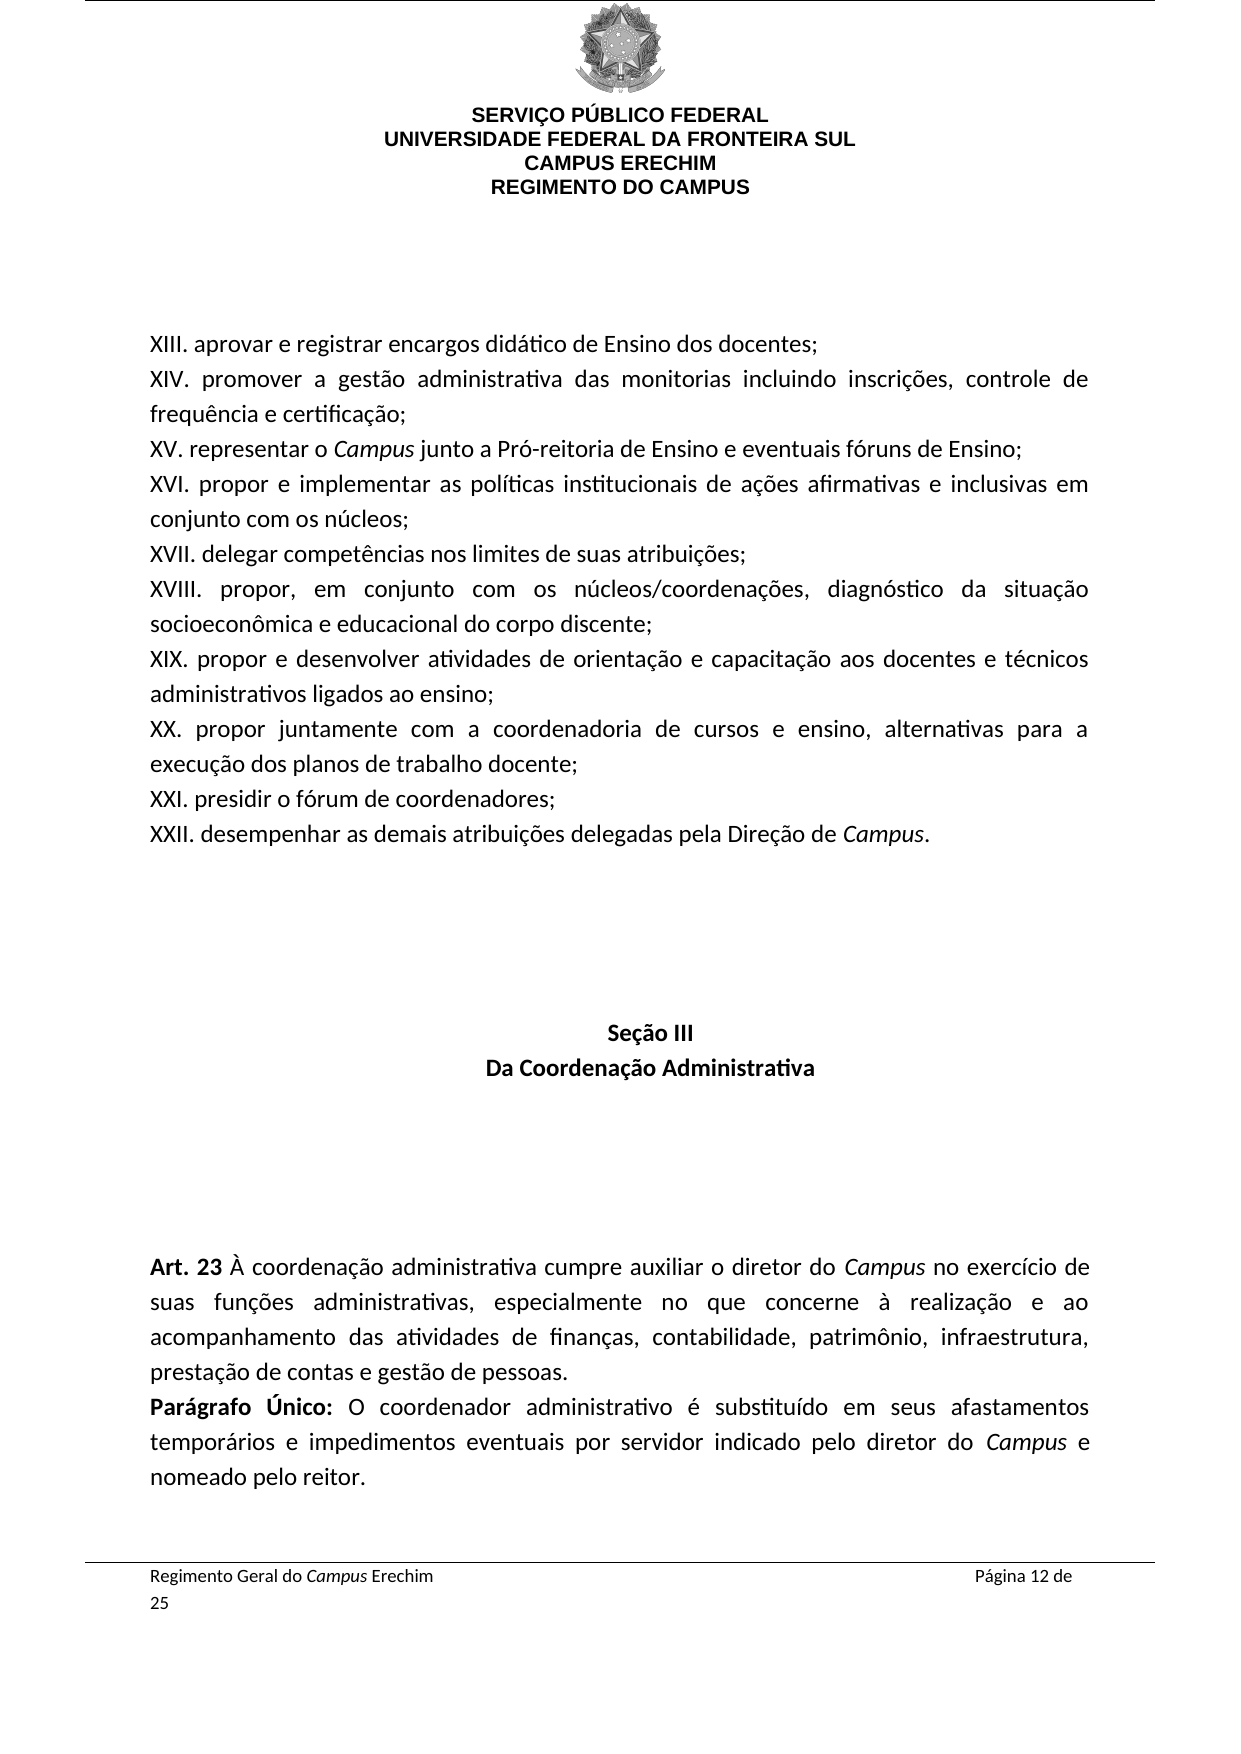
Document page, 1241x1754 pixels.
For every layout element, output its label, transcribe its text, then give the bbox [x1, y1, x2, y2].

text XX. propor juntamente com a coordenadoria de cursos e ensino, alternativas para a execução dos planos de trabalho docente; [85, 648, 1155, 718]
picture [575, 3, 665, 93]
text Seção III [85, 952, 1157, 987]
text XV. representar o Campus junto a Pró-reitoria de Ensino e eventuais fóruns de Ensino; [85, 368, 1155, 403]
text XVII. delegar competências nos limites de suas atribuições; [85, 473, 1155, 508]
text Parágrafo Único: O coordenador administrativo é substituído em seus afastamentos temporários e impedimentos eventuais por servidor indicado pelo diretor do Campus e nomeado pelo reitor. [85, 1326, 1155, 1556]
text XVIII. propor, em conjunto com os núcleos/coordenações, diagnóstico da situação socioeconômica e educacional do corpo discente; [85, 508, 1155, 578]
text Da Coordenação Administrativa [85, 987, 1157, 1082]
text XXII. desempenhar as demais atribuições delegadas pela Direção de Campus. [85, 753, 1155, 913]
text XIV. promover a gestão administrativa das monitorias incluindo inscrições, controle de frequência e certificação; [85, 298, 1155, 368]
text XXI. presidir o fórum de coordenadores; [85, 718, 1155, 753]
text XVI. propor e implementar as políticas institucionais de ações afirmativas e inclusivas em conjunto com os núcleos; [85, 403, 1155, 473]
text XIII. aprovar e registrar encargos didático de Ensino dos docentes; [85, 263, 1155, 298]
text XIX. propor e desenvolver atividades de orientação e capacitação aos docentes e técnicos administrativos ligados ao ensino; [85, 578, 1155, 648]
text Art. 23 À coordenação administrativa cumpre auxiliar o diretor do Campus no exercício de suas funções administrativas, especialmente no que concerne à realização e ao acompanhamento das atividades de finanças, contabilidade, patrimônio, infraestrutura, prestação de contas e gestão de pessoas. [85, 1186, 1155, 1326]
